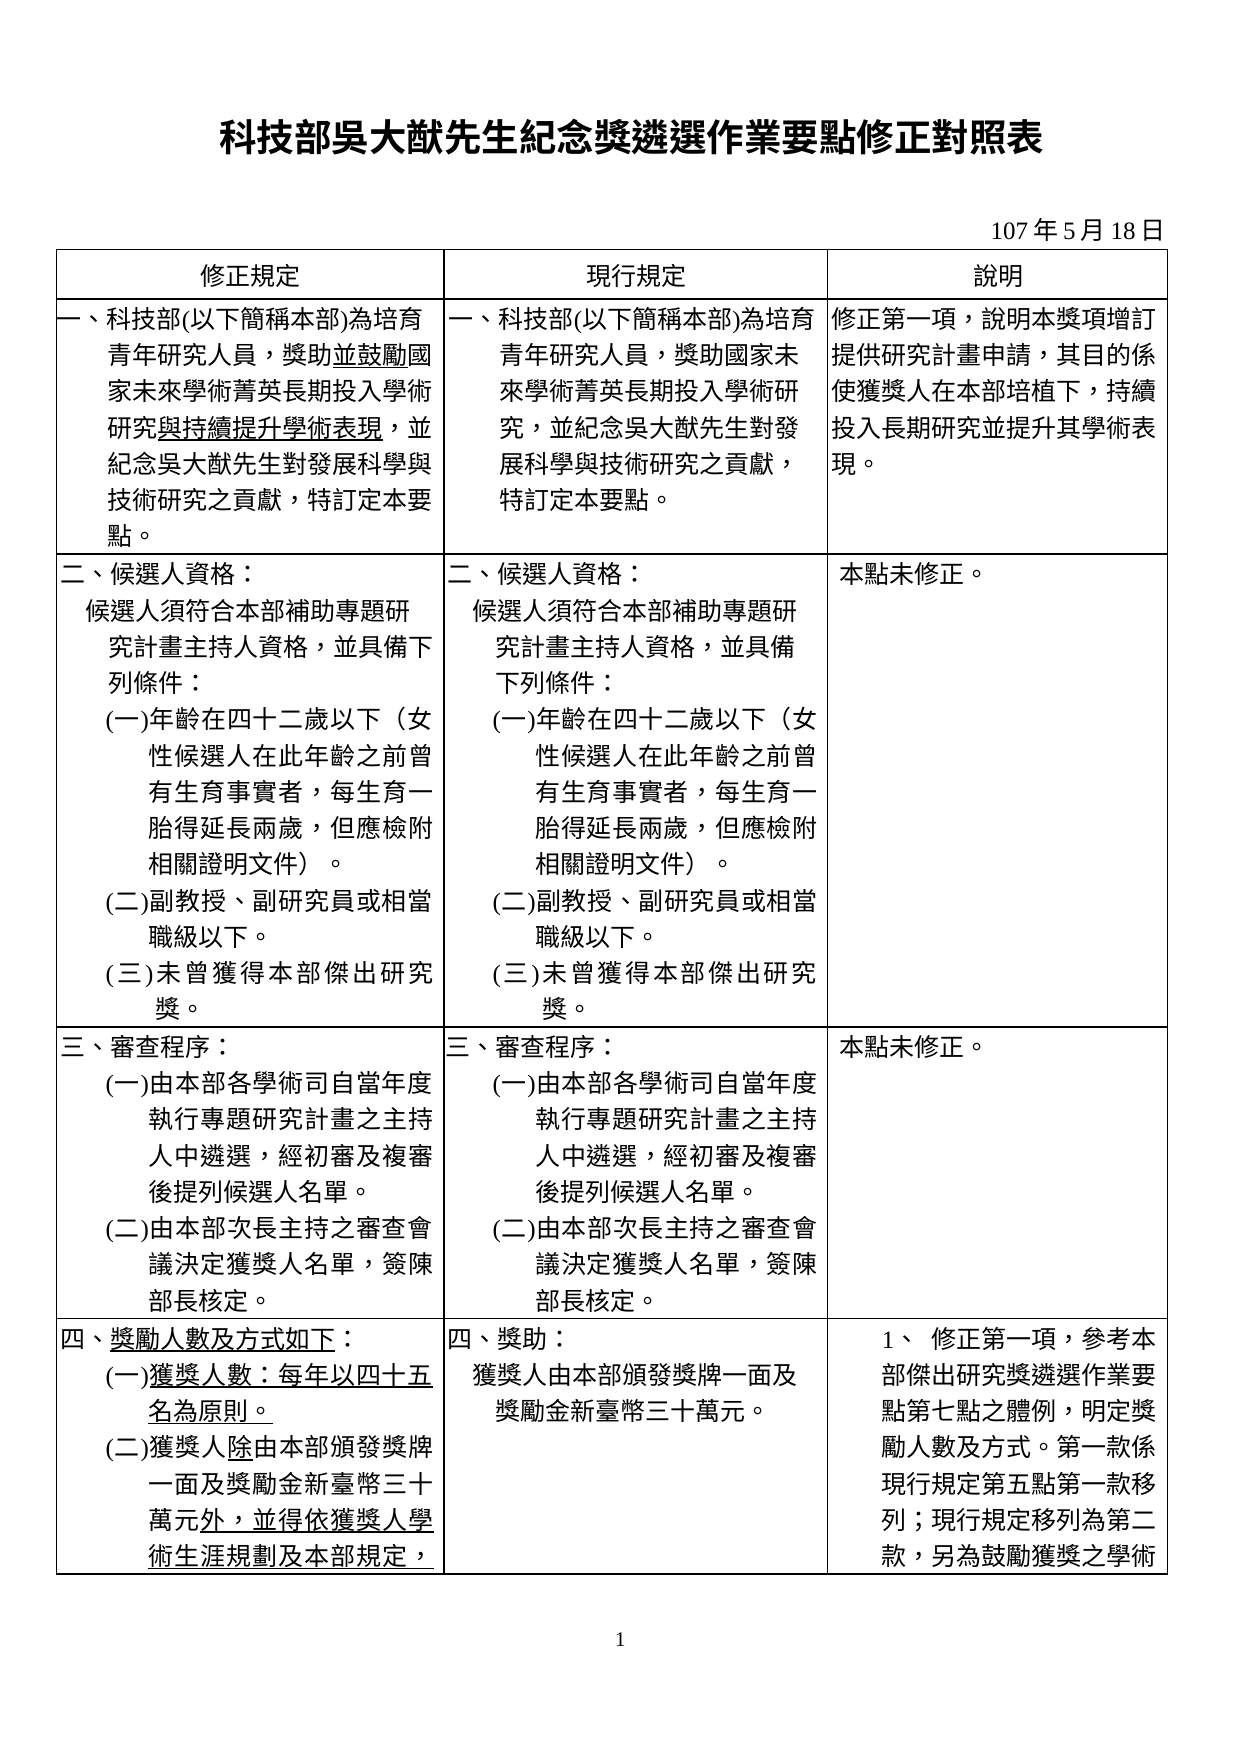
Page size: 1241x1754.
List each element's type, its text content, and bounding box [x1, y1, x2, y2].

text 107年5月18日 [75, 187, 1165, 249]
table_cell 修正第一項，參考本部傑出研究獎遴選作業要點第七點之體例，明定獎勵人數及方式。第一款係現行規定第五點第一款移列；現行規定移列為第二款，另為鼓勵獲獎之學術 [828, 1319, 1167, 1573]
table_header 現行規定 [445, 250, 827, 298]
table_header 修正規定 [57, 250, 443, 298]
text 科技部吳大猷先生紀念獎遴選作業要點修正對照表 [75, 108, 1188, 162]
table_cell 三、審查程序： (一)由本部各學術司自當年度執行專題研究計畫之主持人中遴選，經初審及複審後提列候選人名單。 (二)由本部次長主持之審查會議決定獲獎人名單，簽陳部長核定。 [445, 1028, 827, 1317]
table_cell 本點未修正。 [828, 555, 1167, 1026]
table_cell 本點未修正。 [828, 1028, 1167, 1317]
table_cell 二、候選人資格： 候選人須符合本部補助專題研究計畫主持人資格，並具備下列條件： (一)年齡在四十二歲以下（女性候選人在此年齡之前曾有生育事實者，每生育一胎得延長兩歲，但應檢附相關證明文件）。 (二)副教授、副研究員或相當 職級以下。 (三)未曾獲得本部傑出研究 獎。 [57, 555, 443, 1026]
table_cell 四、獎助： 獲獎人由本部頒發獎牌一面及獎勵金新臺幣三十萬元。 [445, 1319, 827, 1573]
table_cell 四、獎勵人數及方式如下： (一)獲獎人數：每年以四十五名為原則。 (二)獲獎人除由本部頒發獎牌一面及獎勵金新臺幣三十萬元外，並得依獲獎人學術生涯規劃及本部規定， [57, 1319, 443, 1573]
table_cell 修正第一項，說明本獎項增訂提供研究計畫申請，其目的係使獲獎人在本部培植下，持續投入長期研究並提升其學術表現。 [828, 300, 1167, 553]
table_header 說明 [828, 250, 1167, 298]
table_cell 二、候選人資格： 候選人須符合本部補助專題研究計畫主持人資格，並具備下列條件： (一)年齡在四十二歲以下（女性候選人在此年齡之前曾有生育事實者，每生育一胎得延長兩歲，但應檢附相關證明文件）。 (二)副教授、副研究員或相當職級以下。 (三)未曾獲得本部傑出研究 獎。 [445, 555, 827, 1026]
table_cell 一、科技部(以下簡稱本部)為培育青年研究人員，獎助國家未來學術菁英長期投入學術研究，並紀念吳大猷先生對發展科學與技術研究之貢獻，特訂定本要點。 [445, 300, 827, 553]
table_cell 三、審查程序： (一)由本部各學術司自當年度執行專題研究計畫之主持人中遴選，經初審及複審後提列候選人名單。 (二)由本部次長主持之審查會議決定獲獎人名單，簽陳部長核定。 [57, 1028, 443, 1317]
table_cell 一、科技部(以下簡稱本部)為培育青年研究人員，獎助並鼓勵國家未來學術菁英長期投入學術研究與持續提升學術表現，並紀念吳大猷先生對發展科學與技術研究之貢獻，特訂定本要點。 [57, 300, 443, 553]
